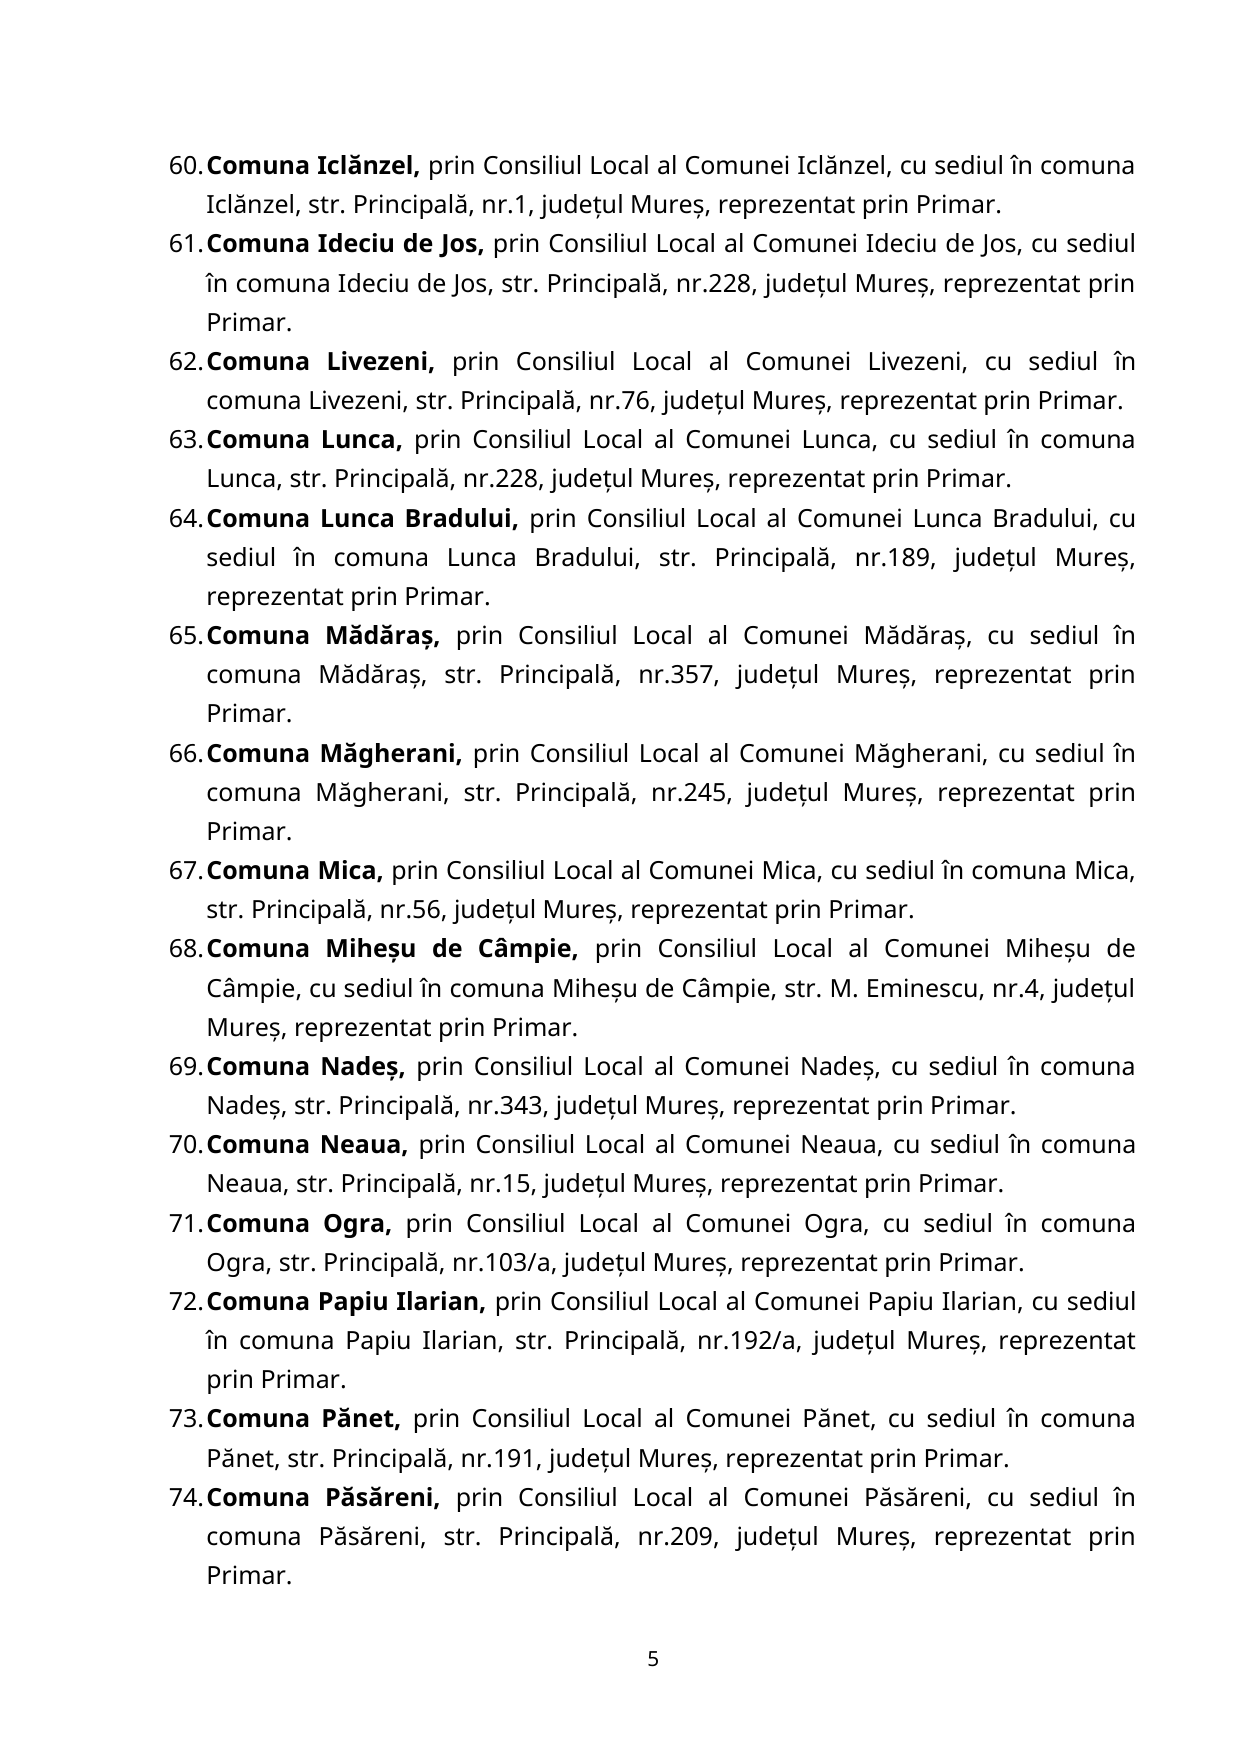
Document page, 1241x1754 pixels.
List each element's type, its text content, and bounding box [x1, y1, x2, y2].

list Comuna Ideciu de Jos, prin Consiliul Local al Comunei Ideciu de Jos, cu sediul în comuna Ideciu de Jos, str. Principală, nr.228, judeţul Mureş, reprezentat prin Primar. [169, 226, 1137, 338]
list Comuna Nadeş, prin Consiliul Local al Comunei Nadeş, cu sediul în comuna Nadeş, str. Principală, nr.343, judeţul Mureş, reprezentat prin Primar. [169, 1048, 1137, 1122]
list Comuna Mica, prin Consiliul Local al Comunei Mica, cu sediul în comuna Mica, str. Principală, nr.56, judeţul Mureş, reprezentat prin Primar. [169, 853, 1137, 926]
list Comuna Lunca Bradului, prin Consiliul Local al Comunei Lunca Bradului, cu sediul în comuna Lunca Bradului, str. Principală, nr.189, judeţul Mureş, reprezentat prin Primar. [169, 500, 1137, 613]
list Comuna Măgherani, prin Consiliul Local al Comunei Măgherani, cu sediul în comuna Măgherani, str. Principală, nr.245, judeţul Mureş, reprezentat prin Primar. [169, 735, 1137, 848]
list Comuna Pănet, prin Consiliul Local al Comunei Pănet, cu sediul în comuna Pănet, str. Principală, nr.191, judeţul Mureş, reprezentat prin Primar. [169, 1401, 1137, 1474]
list Comuna Papiu Ilarian, prin Consiliul Local al Comunei Papiu Ilarian, cu sediul în comuna Papiu Ilarian, str. Principală, nr.192/a, judeţul Mureş, reprezentat prin Primar. [169, 1283, 1137, 1396]
list Comuna Miheşu de Câmpie, prin Consiliul Local al Comunei Miheşu de Câmpie, cu sediul în comuna Miheşu de Câmpie, str. M. Eminescu, nr.4, judeţul Mureş, reprezentat prin Primar. [169, 931, 1137, 1043]
list Comuna Păsăreni, prin Consiliul Local al Comunei Păsăreni, cu sediul în comuna Păsăreni, str. Principală, nr.209, judeţul Mureş, reprezentat prin Primar. [169, 1479, 1137, 1592]
list Comuna Mădăraş, prin Consiliul Local al Comunei Mădăraş, cu sediul în comuna Mădăraş, str. Principală, nr.357, judeţul Mureş, reprezentat prin Primar. [169, 618, 1137, 730]
list Comuna Neaua, prin Consiliul Local al Comunei Neaua, cu sediul în comuna Neaua, str. Principală, nr.15, judeţul Mureş, reprezentat prin Primar. [169, 1127, 1137, 1200]
list Comuna Lunca, prin Consiliul Local al Comunei Lunca, cu sediul în comuna Lunca, str. Principală, nr.228, judeţul Mureş, reprezentat prin Primar. [169, 422, 1137, 495]
list Comuna Ogra, prin Consiliul Local al Comunei Ogra, cu sediul în comuna Ogra, str. Principală, nr.103/a, judeţul Mureş, reprezentat prin Primar. [169, 1205, 1137, 1278]
list Comuna Iclănzel, prin Consiliul Local al Comunei Iclănzel, cu sediul în comuna Iclănzel, str. Principală, nr.1, judeţul Mureş, reprezentat prin Primar. [169, 148, 1137, 221]
list Comuna Livezeni, prin Consiliul Local al Comunei Livezeni, cu sediul în comuna Livezeni, str. Principală, nr.76, judeţul Mureş, reprezentat prin Primar. [169, 343, 1137, 417]
